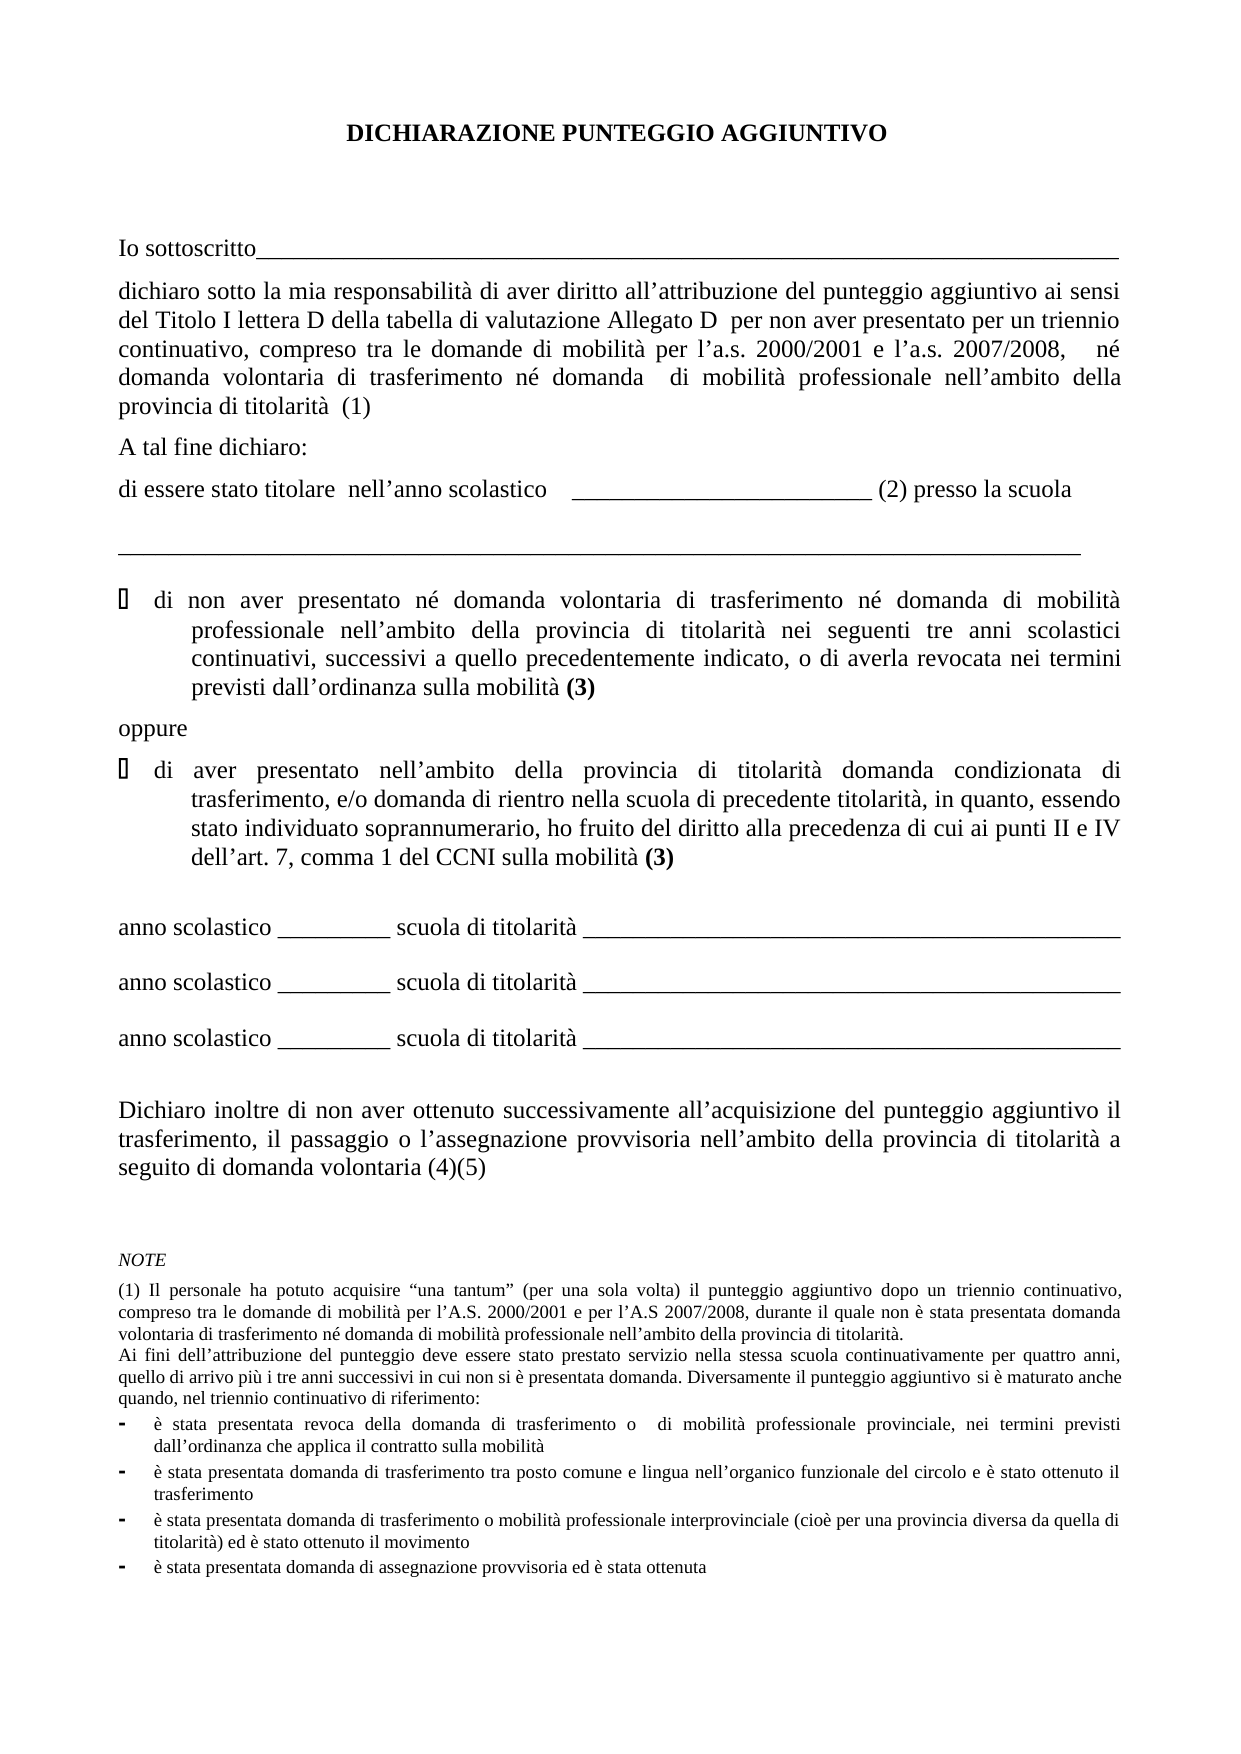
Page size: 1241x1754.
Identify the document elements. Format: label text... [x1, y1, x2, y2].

list è stata presentata domanda di trasferimento o mobilità professionale interprovinciale (cioè per una provincia diversa da quella di titolarità) ed è stato ottenuto il movimento [118, 1504, 1122, 1552]
text A tal fine dichiaro: [118, 432, 1122, 461]
list è stata presentata domanda di assegnazione provvisoria ed è stata ottenuta [118, 1552, 1122, 1579]
text _____________________________________________________________________________ [118, 529, 1122, 558]
list è stata presentata revoca della domanda di trasferimento o di mobilità professionale provinciale, nei termini previsti dall’ordinanza che applica il contratto sulla mobilità [118, 1409, 1122, 1457]
list è stata presentata domanda di trasferimento tra posto comune e lingua nell’organico funzionale del circolo e è stato ottenuto il trasferimento [118, 1457, 1122, 1504]
text di essere stato titolare nell’anno scolastico ________________________ (2) presso la scuola [118, 474, 1122, 502]
list di aver presentato nell’ambito della provincia di titolarità domanda condizionata di trasferimento, e/o domanda di rientro nella scuola di precedente titolarità, in quanto, essendo stato individuato soprannumerario, ho fruito del diritto alla precedenza di cui ai punti II e IV dell’art. 7, comma 1 del CCNI sulla mobilità (3) [118, 755, 1122, 871]
text anno scolastico _________ scuola di titolarità ___________________________________________ [118, 1023, 1122, 1052]
text (1) Il personale ha potuto acquisire “una tantum” (per una sola volta) il punteggio aggiuntivo dopo un triennio continuativo, compreso tra le domande di mobilità per l’A.S. 2000/2001 e per l’A.S 2007/2008, durante il quale non è stata presentata domanda volontaria di trasferimento né domanda di mobilità professionale nell’ambito della provincia di titolarità. [118, 1279, 1122, 1344]
text Io sottoscritto_____________________________________________________________________ [118, 233, 1122, 262]
text anno scolastico _________ scuola di titolarità ___________________________________________ [118, 967, 1122, 996]
text dichiaro sotto la mia responsabilità di aver diritto all’attribuzione del punteggio aggiuntivo ai sensi del Titolo I lettera D della tabella di valutazione Allegato D per non aver presentato per un triennio continuativo, compreso tra le domande di mobilità per l’a.s. 2000/2001 e l’a.s. 2007/2008, né domanda volontaria di trasferimento né domanda di mobilità professionale nell’ambito della provincia di titolarità (1) [118, 276, 1122, 420]
text NOTE [118, 1249, 1122, 1271]
list di non aver presentato né domanda volontaria di trasferimento né domanda di mobilità professionale nell’ambito della provincia di titolarità nei seguenti tre anni scolastici continuativi, successivi a quello precedentemente indicato, o di averla revocata nei termini previsti dall’ordinanza sulla mobilità (3) [118, 585, 1122, 701]
text anno scolastico _________ scuola di titolarità ___________________________________________ [118, 912, 1122, 941]
text DICHIARAZIONE PUNTEGGIO AGGIUNTIVO [118, 118, 1122, 147]
text Dichiaro inoltre di non aver ottenuto successivamente all’acquisizione del punteggio aggiuntivo il trasferimento, il passaggio o l’assegnazione provvisoria nell’ambito della provincia di titolarità a seguito di domanda volontaria (4)(5) [118, 1095, 1122, 1181]
text oppure [118, 713, 1122, 742]
text Ai fini dell’attribuzione del punteggio deve essere stato prestato servizio nella stessa scuola continuativamente per quattro anni, quello di arrivo più i tre anni successivi in cui non si è presentata domanda. Diversamente il punteggio aggiuntivo si è maturato anche quando, nel triennio continuativo di riferimento: [118, 1344, 1122, 1409]
